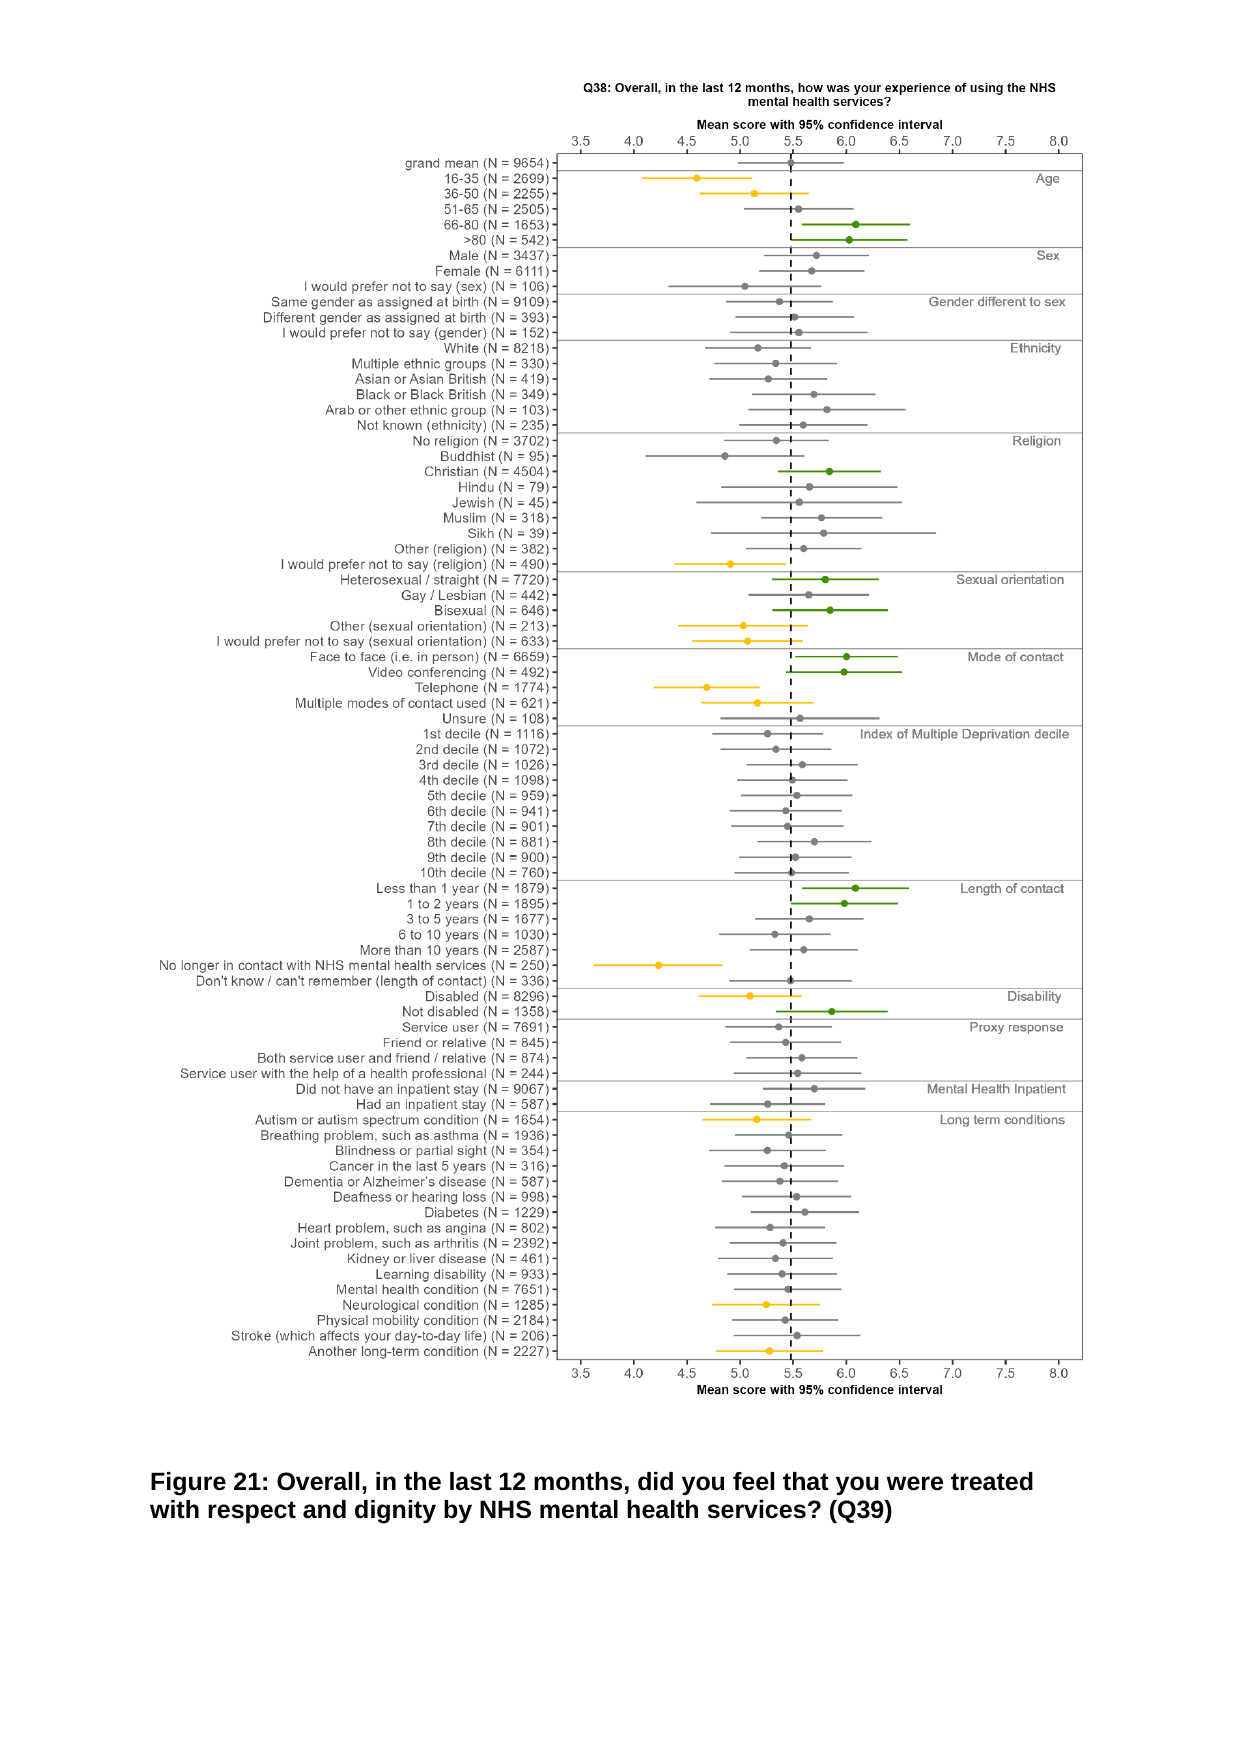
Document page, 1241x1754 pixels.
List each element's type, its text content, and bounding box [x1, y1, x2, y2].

text Figure 21: Overall, in the last 12 months, did you feel that you were treated with respect and dignity by NHS mental health services? (Q39) [150, 1467, 1090, 1524]
